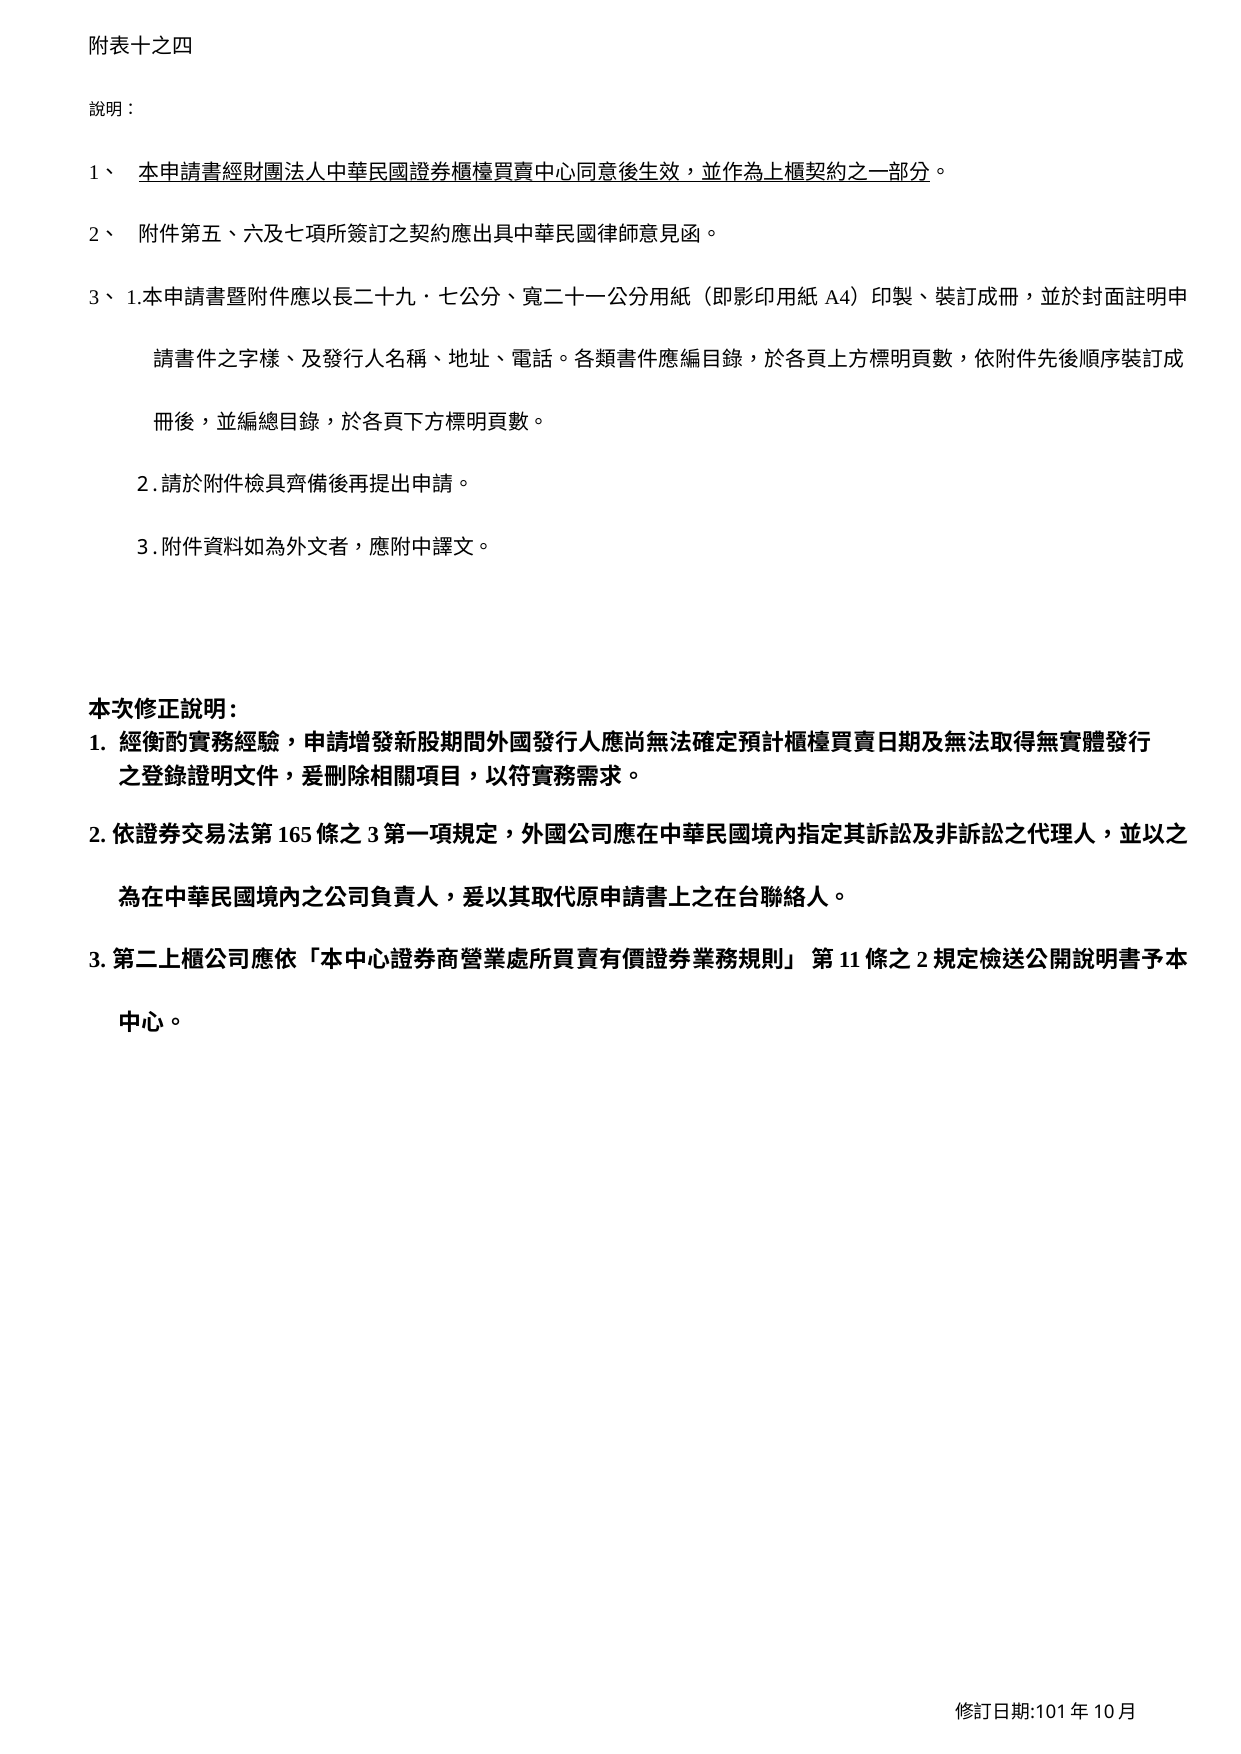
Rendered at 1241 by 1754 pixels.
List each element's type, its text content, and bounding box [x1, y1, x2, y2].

text 2. 依證券交易法第165條之3第一項規定，外國公司應在中華民國境內指定其訴訟及非訴訟之代理人，並以之為在中華民國境內之公司負責人，爰以其取代原申請書上之在台聯絡人。 [89, 791, 1189, 916]
text 3.附件資料如為外文者，應附中譯文。 [136, 503, 1189, 566]
text 本次修正說明: [89, 691, 1152, 724]
text 1. 經衡酌實務經驗，申請增發新股期間外國發行人應尚無法確定預計櫃檯買賣日期及無法取得無實體發行之登錄證明文件，爰刪除相關項目，以符實務需求。 [89, 724, 1152, 791]
text 說明： [89, 66, 1152, 128]
text 3. 第二上櫃公司應依「本中心證券商營業處所買賣有價證券業務規則」第11條之2規定檢送公開說明書予本中心。 [89, 916, 1189, 1041]
list 本申請書經財團法人中華民國證券櫃檯買賣中心同意後生效，並作為上櫃契約之一部分。 [89, 128, 1189, 191]
list 附件第五、六及七項所簽訂之契約應出具中華民國律師意見函。 [89, 191, 1189, 253]
list 1.本申請書暨附件應以長二十九．七公分、寬二十一公分用紙（即影印用紙A4）印製、裝訂成冊，並於封面註明申請書件之字樣、及發行人名稱、地址、電話。各類書件應編目錄，於各頁上方標明頁數，依附件先後順序裝訂成冊後，並編總目錄，於各頁下方標明頁數。 [89, 253, 1189, 441]
text 2.請於附件檢具齊備後再提出申請。 [136, 441, 1189, 503]
